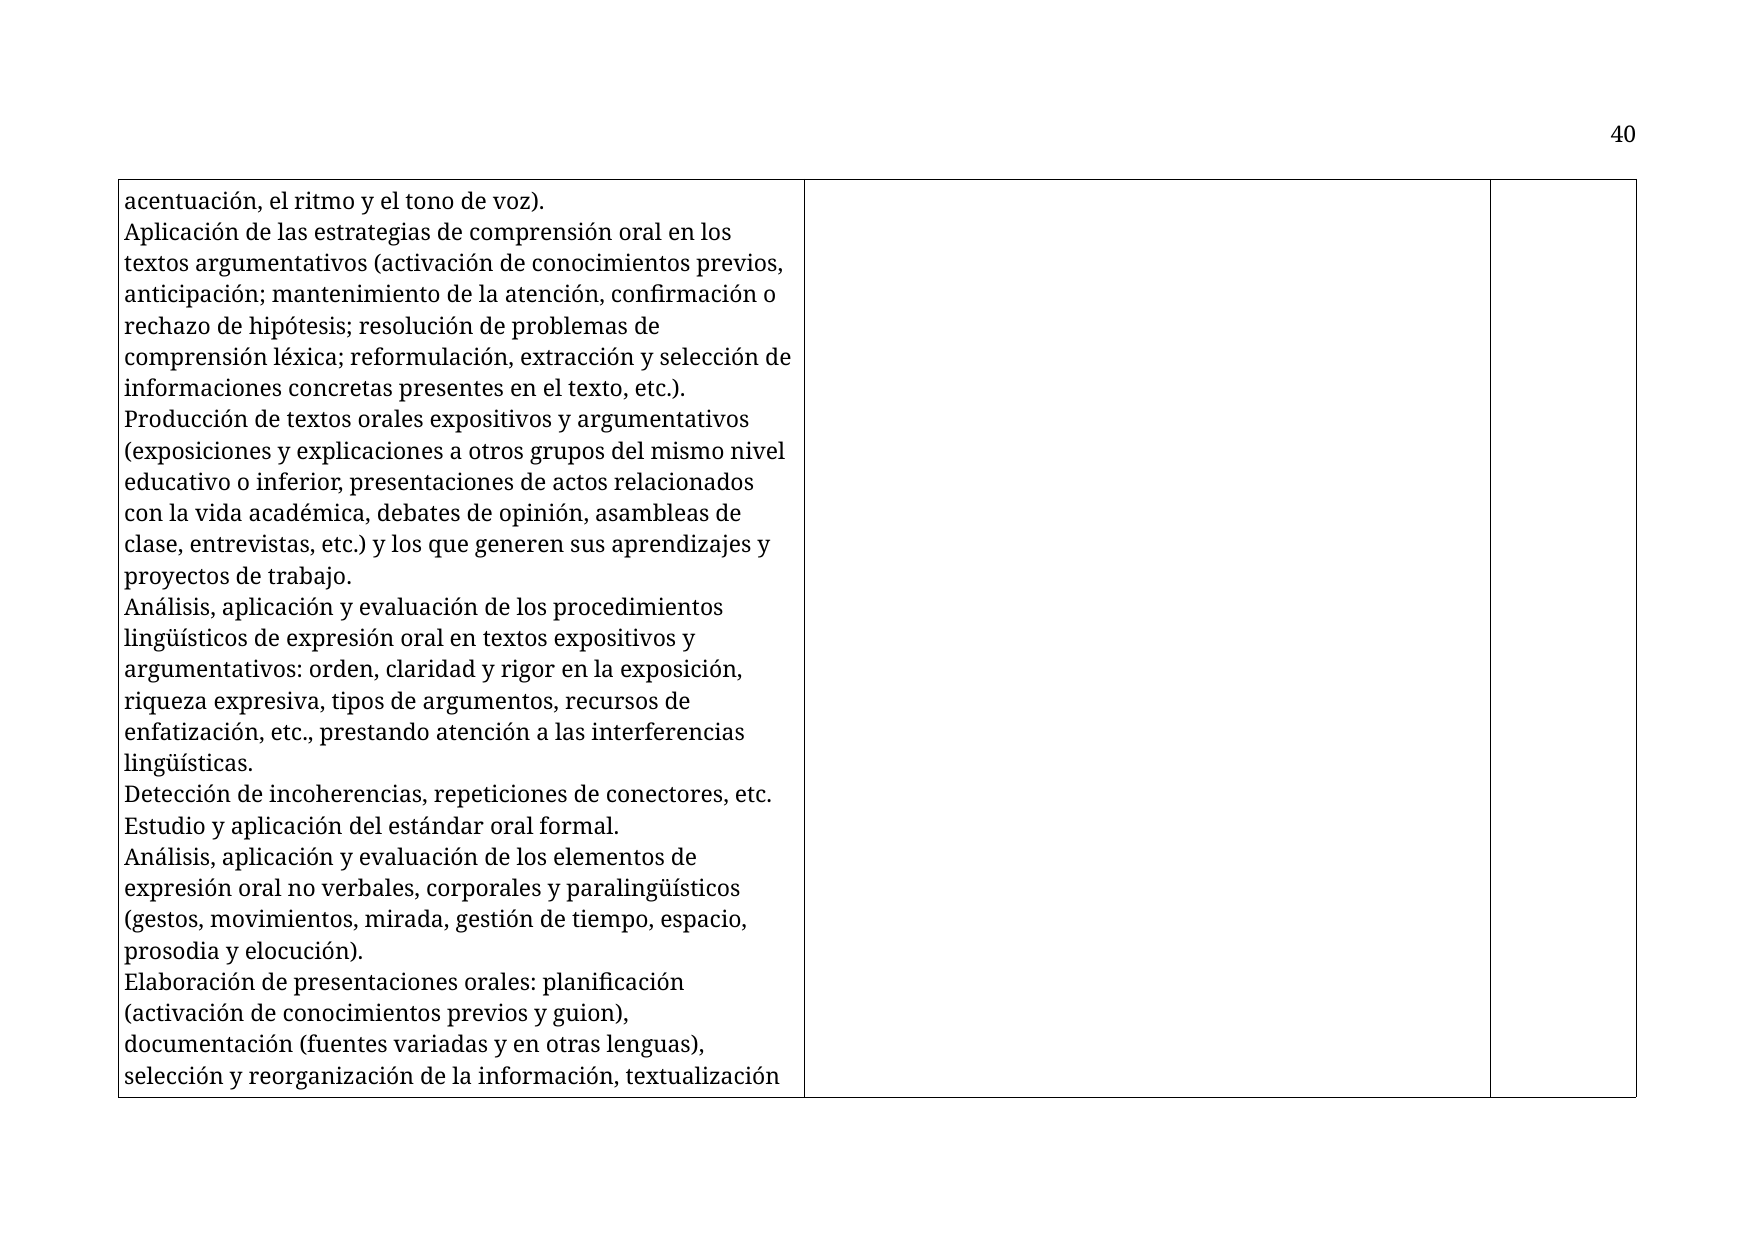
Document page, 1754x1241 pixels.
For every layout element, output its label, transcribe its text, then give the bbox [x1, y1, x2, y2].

table_cell [805, 180, 1490, 1097]
table_cell acentuación, el ritmo y el tono de voz). Aplicación de las estrategias de comprensión oral en los textos argumentativos (activación de conocimientos previos, anticipación; mantenimiento de la atención, confirmación o rechazo de hipótesis; resolución de problemas de comprensión léxica; reformulación, extracción y selección de informaciones concretas presentes en el texto, etc.). Producción de textos orales expositivos y argumentativos (exposiciones y explicaciones a otros grupos del mismo nivel educativo o inferior, presentaciones de actos relacionados con la vida académica, debates de opinión, asambleas de clase, entrevistas, etc.) y los que generen sus aprendizajes y proyectos de trabajo. Análisis, aplicación y evaluación de los procedimientos lingüísticos de expresión oral en textos expositivos y argumentativos: orden, claridad y rigor en la exposición, riqueza expresiva, tipos de argumentos, recursos de enfatización, etc., prestando atención a las interferencias lingüísticas. Detección de incoherencias, repeticiones de conectores, etc. Estudio y aplicación del estándar oral formal. Análisis, aplicación y evaluación de los elementos de expresión oral no verbales, corporales y paralingüísticos (gestos, movimientos, mirada, gestión de tiempo, espacio, prosodia y elocución). Elaboración de presentaciones orales: planificación (activación de conocimientos previos y guion), documentación (fuentes variadas y en otras lenguas), selección y reorganización de la información, textualización [119, 180, 804, 1097]
table_cell [1491, 180, 1636, 1097]
